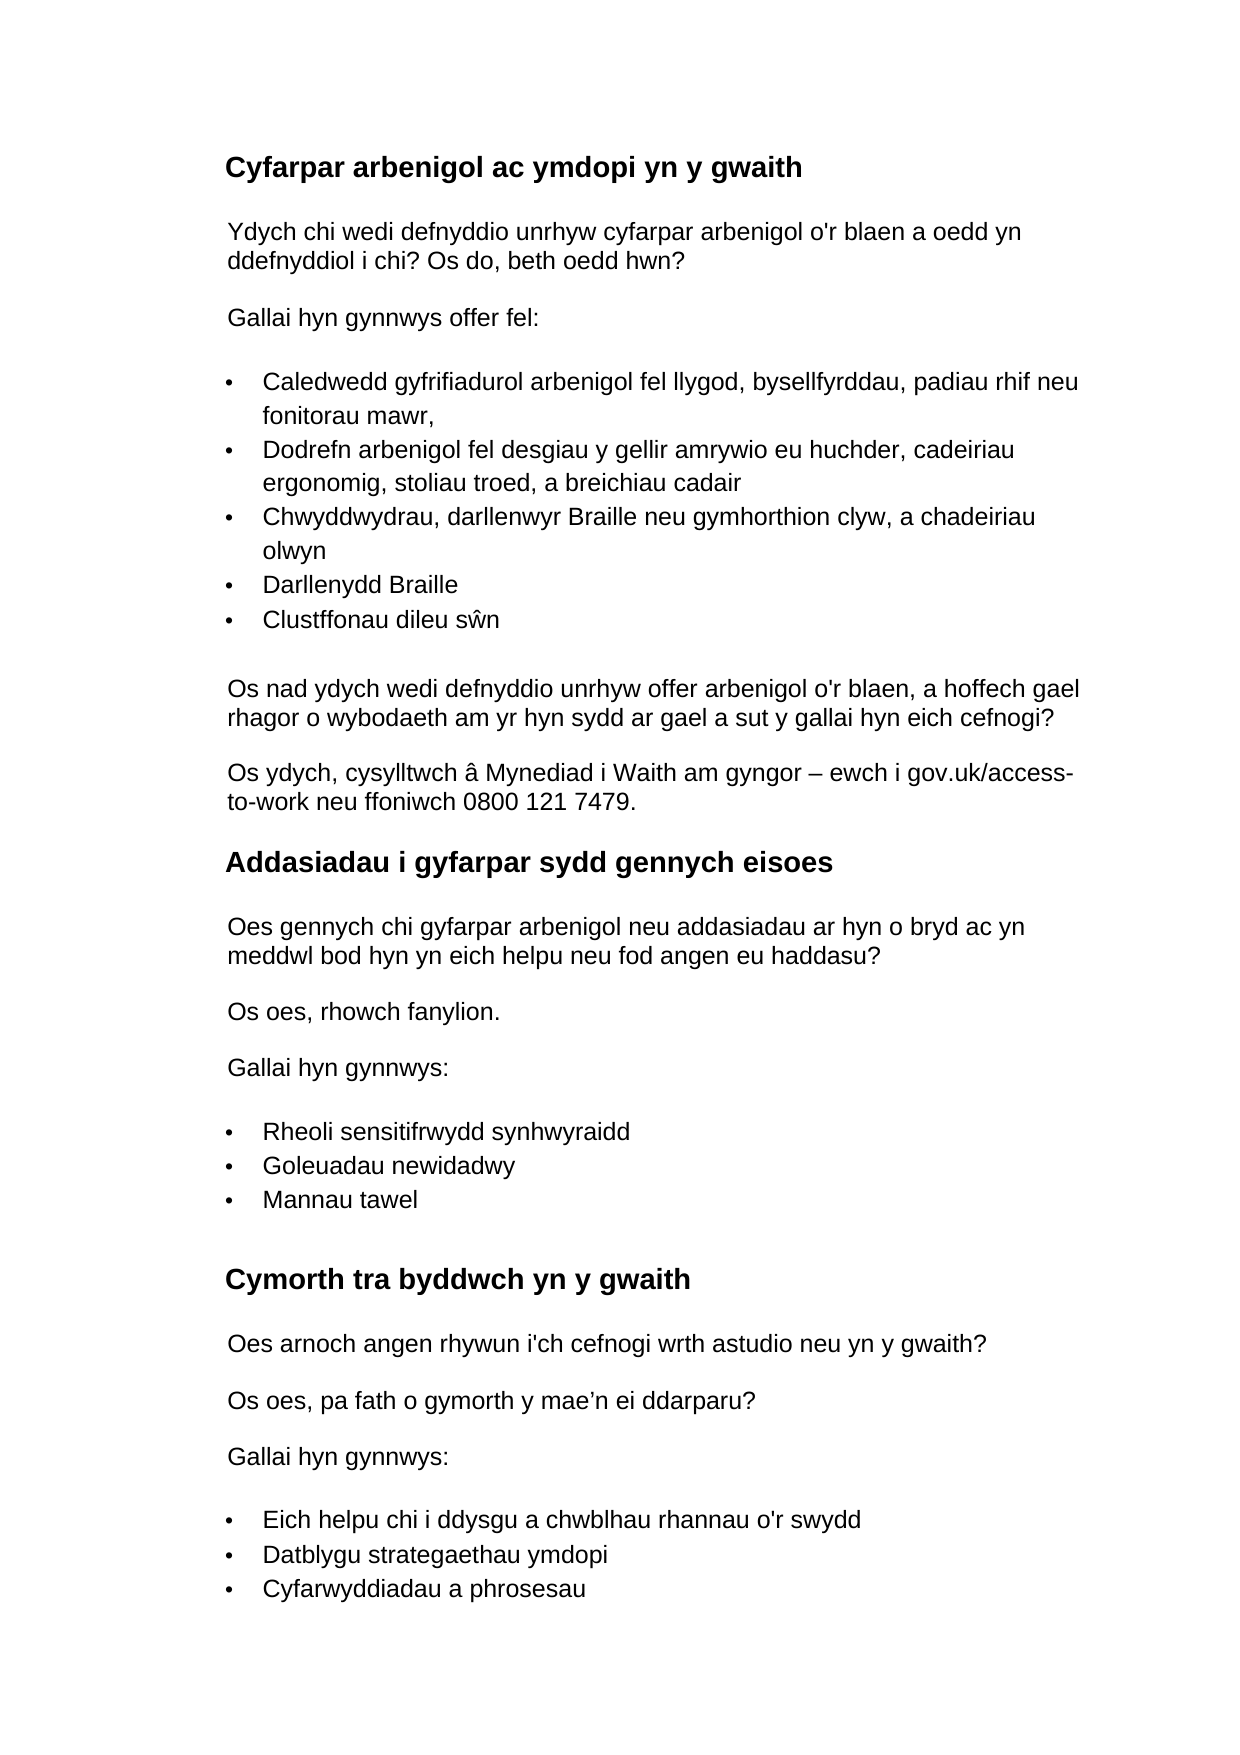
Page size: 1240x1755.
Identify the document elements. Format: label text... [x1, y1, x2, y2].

list Cyfarwyddiadau a phrosesau [225, 1574, 1089, 1603]
list Goleuadau newidadwy [225, 1151, 1089, 1180]
list Mannau tawel [225, 1186, 1089, 1214]
text Gallai hyn gynnwys offer fel: [227, 303, 1089, 332]
list Dodrefn arbenigol fel desgiau y gellir amrywio eu huchder, cadeiriau ergonomig, stoliau troed, a breichiau cadair [225, 435, 1089, 497]
text Oes arnoch angen rhywun i'ch cefnogi wrth astudio neu yn y gwaith? [227, 1329, 1089, 1358]
list Caledwedd gyfrifiadurol arbenigol fel llygod, bysellfyrddau, padiau rhif neu fonitorau mawr, [225, 366, 1089, 430]
list Clustffonau dileu sŵn [225, 605, 1089, 634]
text Os nad ydych wedi defnyddio unrhyw offer arbenigol o'r blaen, a hoffech gael rhagor o wybodaeth am yr hyn sydd ar gael a sut y gallai hyn eich cefnogi? [227, 674, 1089, 731]
list Datblygu strategaethau ymdopi [225, 1540, 1089, 1569]
list Chwyddwydrau, darllenwyr Braille neu gymhorthion clyw, a chadeiriau olwyn [225, 501, 1089, 565]
subtitle Addasiadau i gyfarpar sydd gennych eisoes [150, 845, 1089, 878]
text Ydych chi wedi defnyddio unrhyw cyfarpar arbenigol o'r blaen a oedd yn ddefnyddiol i chi? Os do, beth oedd hwn? [227, 217, 1089, 274]
subtitle Cyfarpar arbenigol ac ymdopi yn y gwaith [150, 150, 1089, 183]
text Gallai hyn gynnwys: [227, 1442, 1089, 1471]
text Os oes, pa fath o gymorth y mae’n ei ddarparu? [227, 1386, 1089, 1414]
text Gallai hyn gynnwys: [227, 1053, 1089, 1082]
list Darllenydd Braille [225, 570, 1089, 599]
text Os oes, rhowch fanylion. [227, 997, 1089, 1026]
subtitle Cymorth tra byddwch yn y gwaith [150, 1262, 1089, 1295]
text Oes gennych chi gyfarpar arbenigol neu addasiadau ar hyn o bryd ac yn meddwl bod hyn yn eich helpu neu fod angen eu haddasu? [227, 912, 1089, 970]
text Os ydych, cysylltwch â Mynediad i Waith am gyngor – ewch i gov.uk/access-to-work neu ffoniwch 0800 121 7479. [227, 758, 1089, 816]
list Eich helpu chi i ddysgu a chwblhau rhannau o'r swydd [225, 1506, 1089, 1534]
list Rheoli sensitifrwydd synhwyraidd [225, 1117, 1089, 1145]
